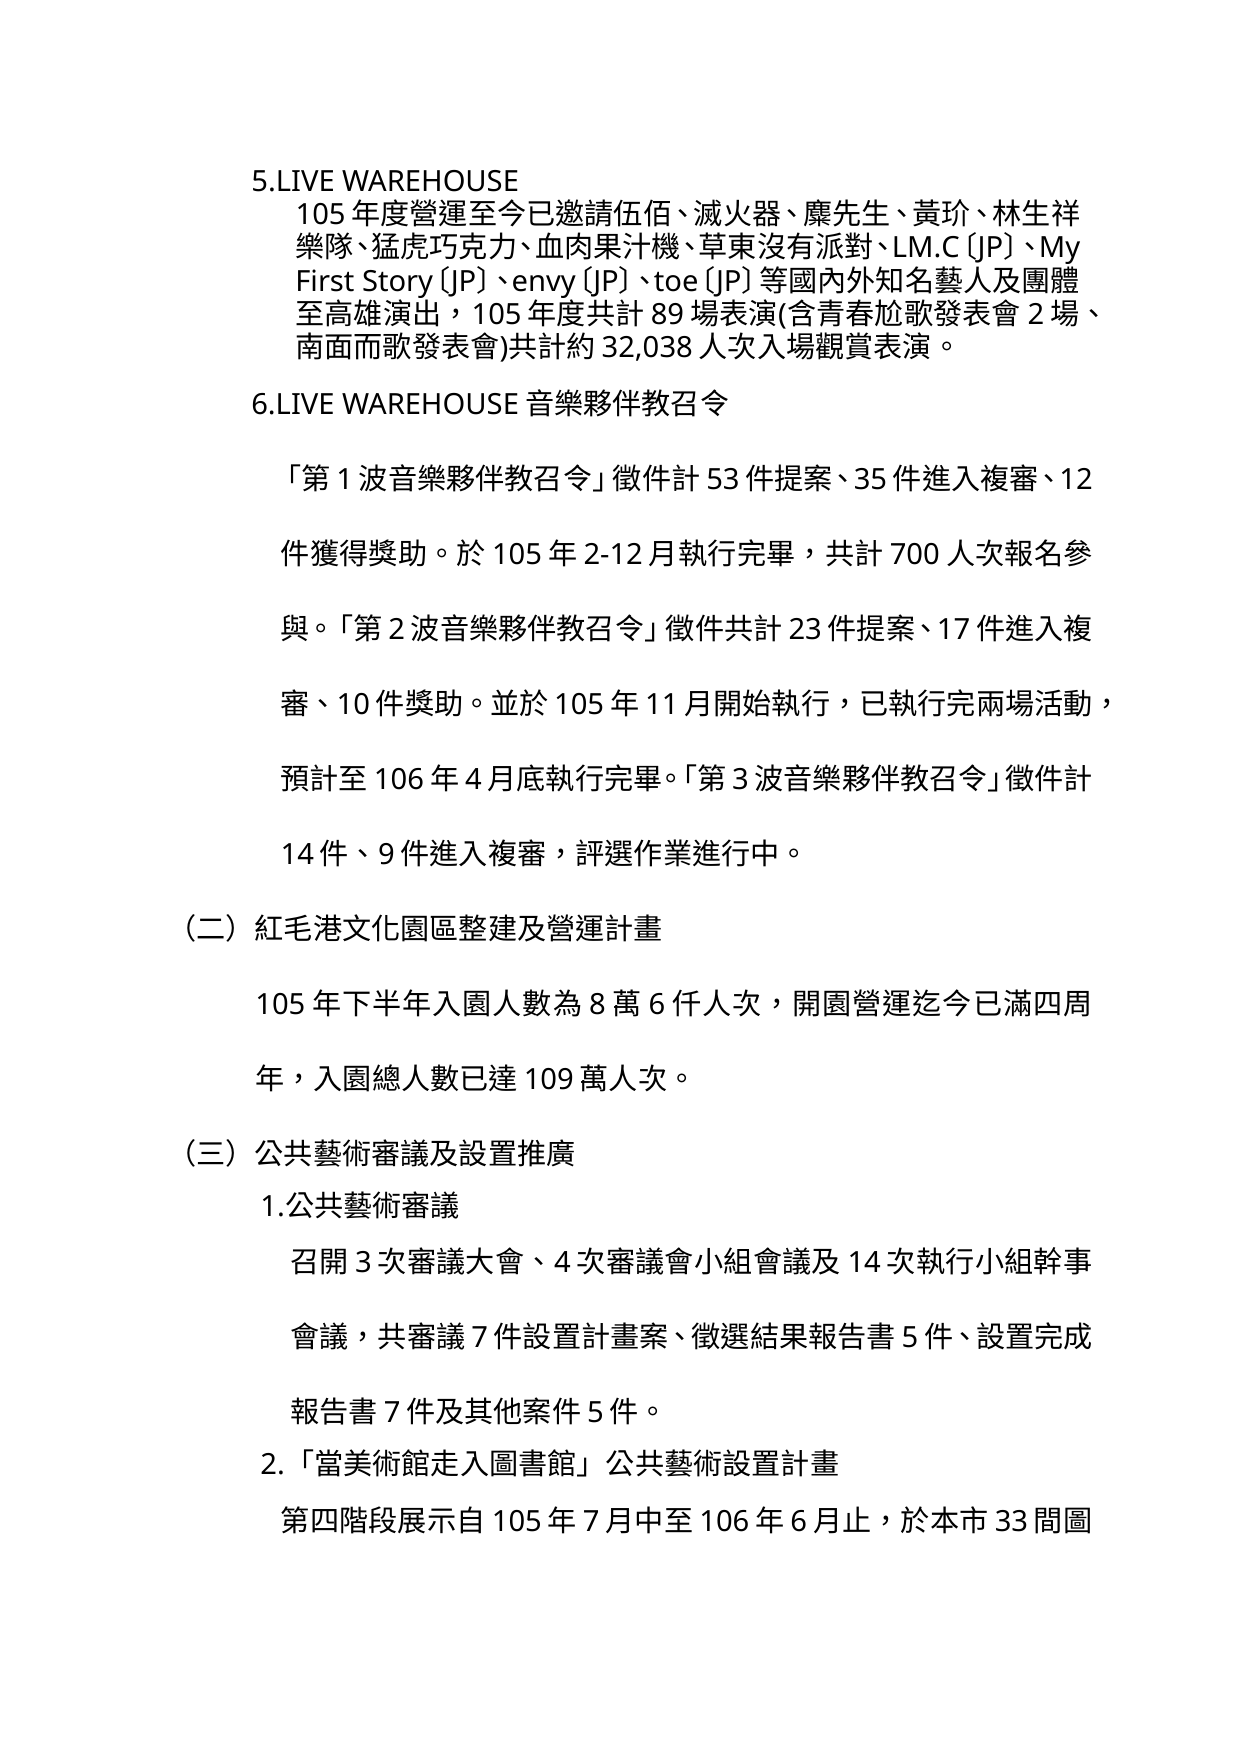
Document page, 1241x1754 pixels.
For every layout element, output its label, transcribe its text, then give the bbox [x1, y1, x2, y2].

text 105年下半年入園人數為8萬6仟人次，開園營運迄今已滿四周年，入園總人數已達109萬人次。 [255, 964, 1092, 1114]
text 2.「當美術館走入圖書館」公共藝術設置計畫 [260, 1448, 1092, 1481]
text （三）公共藝術審議及設置推廣 [148, 1114, 1092, 1189]
text 1.公共藝術審議 [260, 1189, 1092, 1223]
text 105年度營運至今已邀請伍佰、滅火器、麋先生、黃玠、林生祥樂隊、猛虎巧克力、血肉果汁機、草東沒有派對、LM.C〔JP〕、My First Story〔JP〕、envy〔JP〕、toe〔JP〕等國內外知名藝人及團體至高雄演出，105年度共計89場表演(含青春尬歌發表會2場、南面而歌發表會)共計約32,038人次入場觀賞表演。 [295, 198, 1080, 364]
text 召開3次審議大會、4次審議會小組會議及14次執行小組幹事會議，共審議7件設置計畫案、徵選結果報告書5件、設置完成報告書7件及其他案件5件。 [290, 1223, 1092, 1448]
text 第四階段展示自105年7月中至106年6月止，於本市33間圖 [281, 1481, 1092, 1556]
text 5.LIVE WAREHOUSE [251, 164, 1092, 198]
text （二）紅毛港文化園區整建及營運計畫 [148, 889, 1092, 964]
text 6.LIVE WAREHOUSE音樂夥伴教召令 [148, 364, 1092, 439]
text 「第1波音樂夥伴教召令」徵件計53件提案、35件進入複審、12件獲得獎助。於105年2-12月執行完畢，共計700人次報名參與。「第2波音樂夥伴教召令」徵件共計23件提案、17件進入複審、10件獎助。並於105年11月開始執行，已執行完兩場活動，預計至106年4月底執行完畢。「第3波音樂夥伴教召令」徵件計14件、9件進入複審，評選作業進行中。 [280, 439, 1092, 889]
